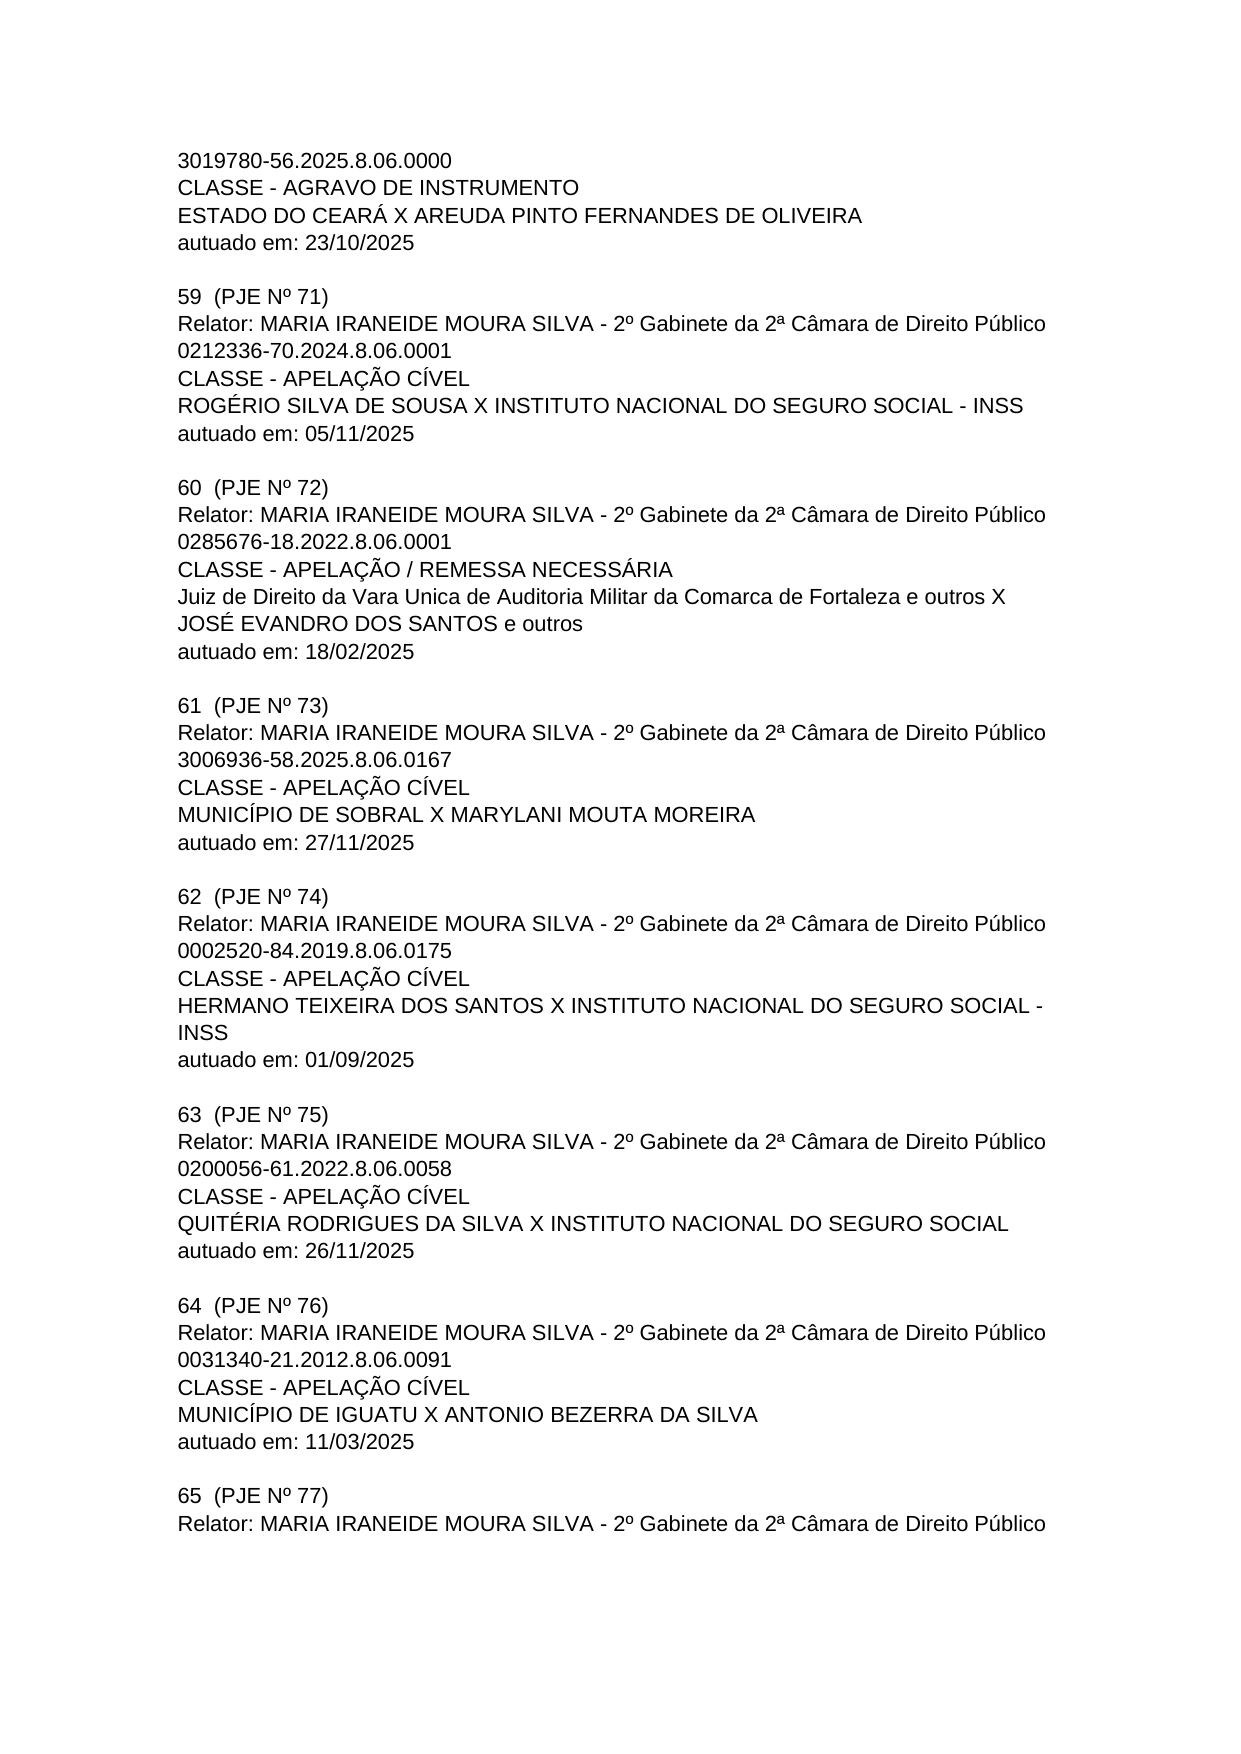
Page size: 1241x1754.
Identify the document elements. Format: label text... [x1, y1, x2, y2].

text 64 (PJE Nº 76) [177, 1293, 1063, 1318]
text CLASSE - AGRAVO DE INSTRUMENTO ESTADO DO CEARÁ X AREUDA PINTO FERNANDES DE OLIVEIRA autuado em: 23/10/2025 [177, 175, 1063, 255]
text Relator: MARIA IRANEIDE MOURA SILVA - 2º Gabinete da 2ª Câmara de Direito Público [177, 720, 1063, 745]
text Relator: MARIA IRANEIDE MOURA SILVA - 2º Gabinete da 2ª Câmara de Direito Público [177, 1129, 1063, 1154]
text Relator: MARIA IRANEIDE MOURA SILVA - 2º Gabinete da 2ª Câmara de Direito Público [177, 502, 1063, 527]
subtitle 3019780-56.2025.8.06.0000 [177, 148, 1063, 173]
text CLASSE - APELAÇÃO CÍVEL HERMANO TEIXEIRA DOS SANTOS X INSTITUTO NACIONAL DO SEGURO SOCIAL - INSS autuado em: 01/09/2025 [177, 966, 1063, 1073]
text CLASSE - APELAÇÃO CÍVEL ROGÉRIO SILVA DE SOUSA X INSTITUTO NACIONAL DO SEGURO SOCIAL - INSS autuado em: 05/11/2025 [177, 366, 1063, 446]
subtitle 3006936-58.2025.8.06.0167 [177, 747, 1063, 772]
subtitle 0002520-84.2019.8.06.0175 [177, 938, 1063, 963]
text CLASSE - APELAÇÃO CÍVEL MUNICÍPIO DE IGUATU X ANTONIO BEZERRA DA SILVA autuado em: 11/03/2025 [177, 1375, 1063, 1454]
text 61 (PJE Nº 73) [177, 693, 1063, 718]
subtitle 0285676-18.2022.8.06.0001 [177, 529, 1063, 554]
text Relator: MARIA IRANEIDE MOURA SILVA - 2º Gabinete da 2ª Câmara de Direito Público [177, 1511, 1063, 1536]
subtitle 0212336-70.2024.8.06.0001 [177, 338, 1063, 364]
text Relator: MARIA IRANEIDE MOURA SILVA - 2º Gabinete da 2ª Câmara de Direito Público [177, 1320, 1063, 1345]
text 65 (PJE Nº 77) [177, 1483, 1063, 1509]
text Relator: MARIA IRANEIDE MOURA SILVA - 2º Gabinete da 2ª Câmara de Direito Público [177, 311, 1063, 336]
text 62 (PJE Nº 74) [177, 884, 1063, 909]
text 63 (PJE Nº 75) [177, 1102, 1063, 1127]
subtitle 0031340-21.2012.8.06.0091 [177, 1347, 1063, 1372]
text Relator: MARIA IRANEIDE MOURA SILVA - 2º Gabinete da 2ª Câmara de Direito Público [177, 911, 1063, 936]
text 60 (PJE Nº 72) [177, 475, 1063, 500]
text 59 (PJE Nº 71) [177, 284, 1063, 309]
subtitle 0200056-61.2022.8.06.0058 [177, 1156, 1063, 1181]
text CLASSE - APELAÇÃO / REMESSA NECESSÁRIA Juiz de Direito da Vara Unica de Auditoria Militar da Comarca de Fortaleza e outros X JOSÉ EVANDRO DOS SANTOS e outros autuado em: 18/02/2025 [177, 557, 1063, 664]
text CLASSE - APELAÇÃO CÍVEL QUITÉRIA RODRIGUES DA SILVA X INSTITUTO NACIONAL DO SEGURO SOCIAL autuado em: 26/11/2025 [177, 1184, 1063, 1263]
text CLASSE - APELAÇÃO CÍVEL MUNICÍPIO DE SOBRAL X MARYLANI MOUTA MOREIRA autuado em: 27/11/2025 [177, 775, 1063, 854]
